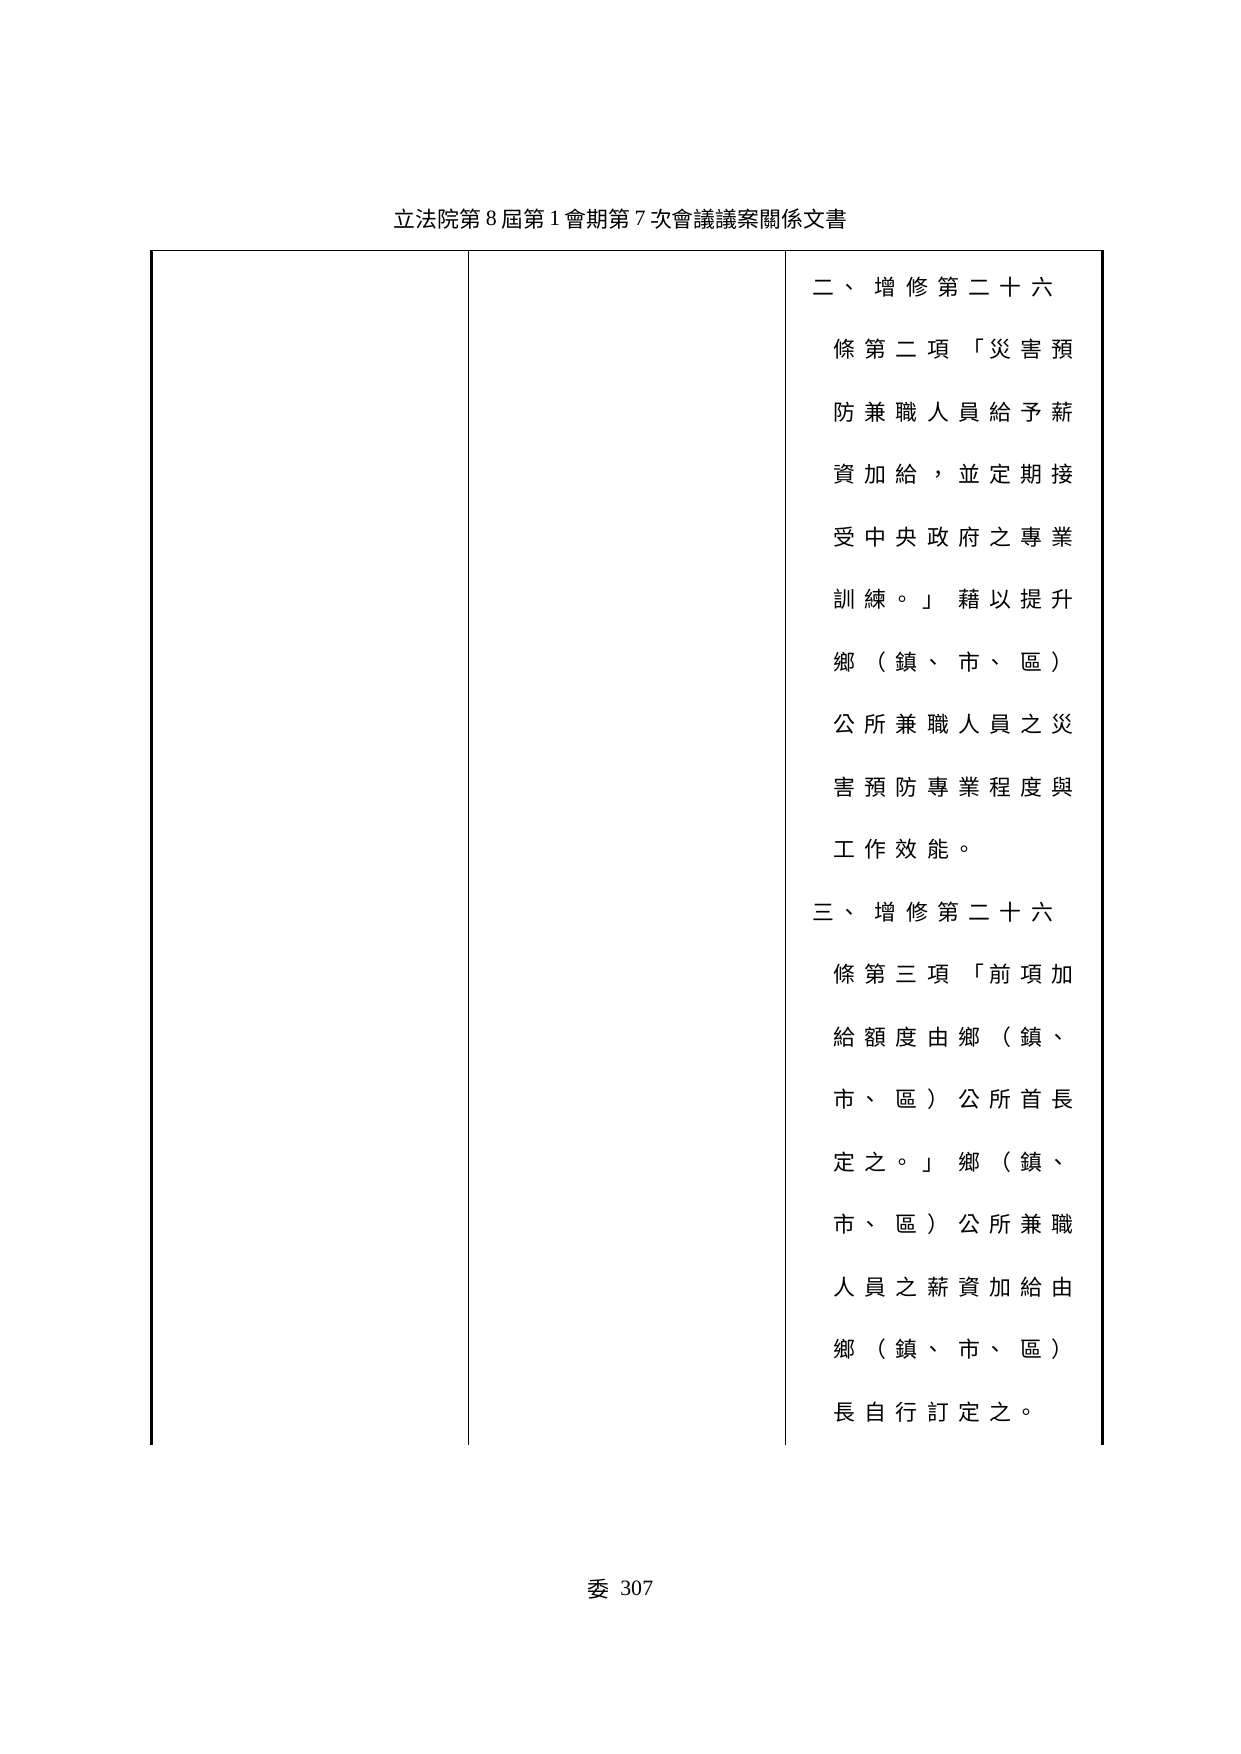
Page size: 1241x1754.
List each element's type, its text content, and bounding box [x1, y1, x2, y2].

table_cell 二、增修第二十六條第二項「災害預防兼職人員給予薪資加給，並定期接受中央政府之專業訓練。」藉以提升鄉（鎮、市、區）公所兼職人員之災害預防專業程度與工作效能。 三、增修第二十六條第三項「前項加給額度由鄉（鎮、市、區）公所首長定之。」鄉（鎮、市、區）公所兼職人員之薪資加給由鄉（鎮、市、區）長自行訂定之。 [786, 251, 1101, 1444]
table_cell [153, 251, 468, 1444]
table_cell [469, 251, 785, 1444]
